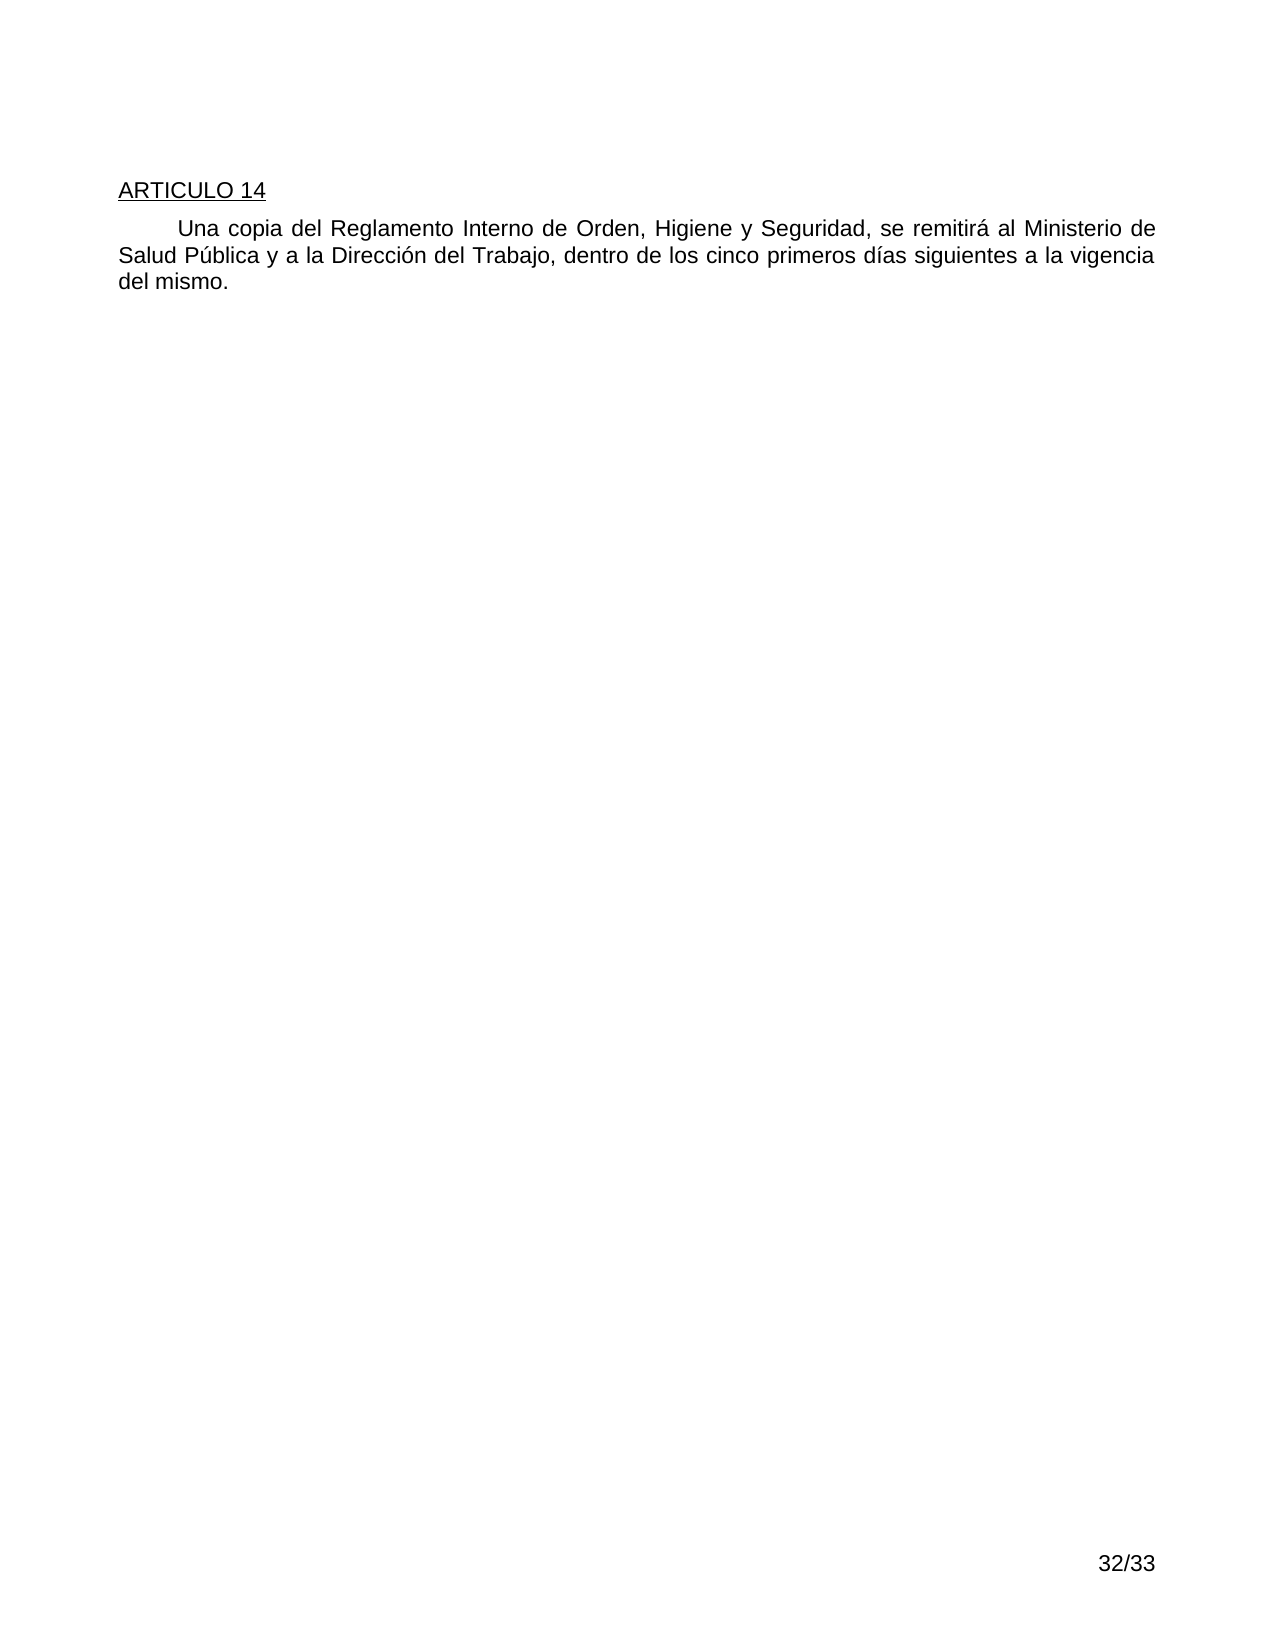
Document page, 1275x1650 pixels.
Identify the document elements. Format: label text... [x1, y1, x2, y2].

subtitle ARTICULO 14 [118, 177, 1157, 203]
text Una copia del Reglamento Interno de Orden, Higiene y Seguridad, se remitirá al Ministerio de Salud Pública y a la Dirección del Trabajo, dentro de los cinco primeros días siguientes a la vigencia del mismo. [118, 215, 1157, 294]
